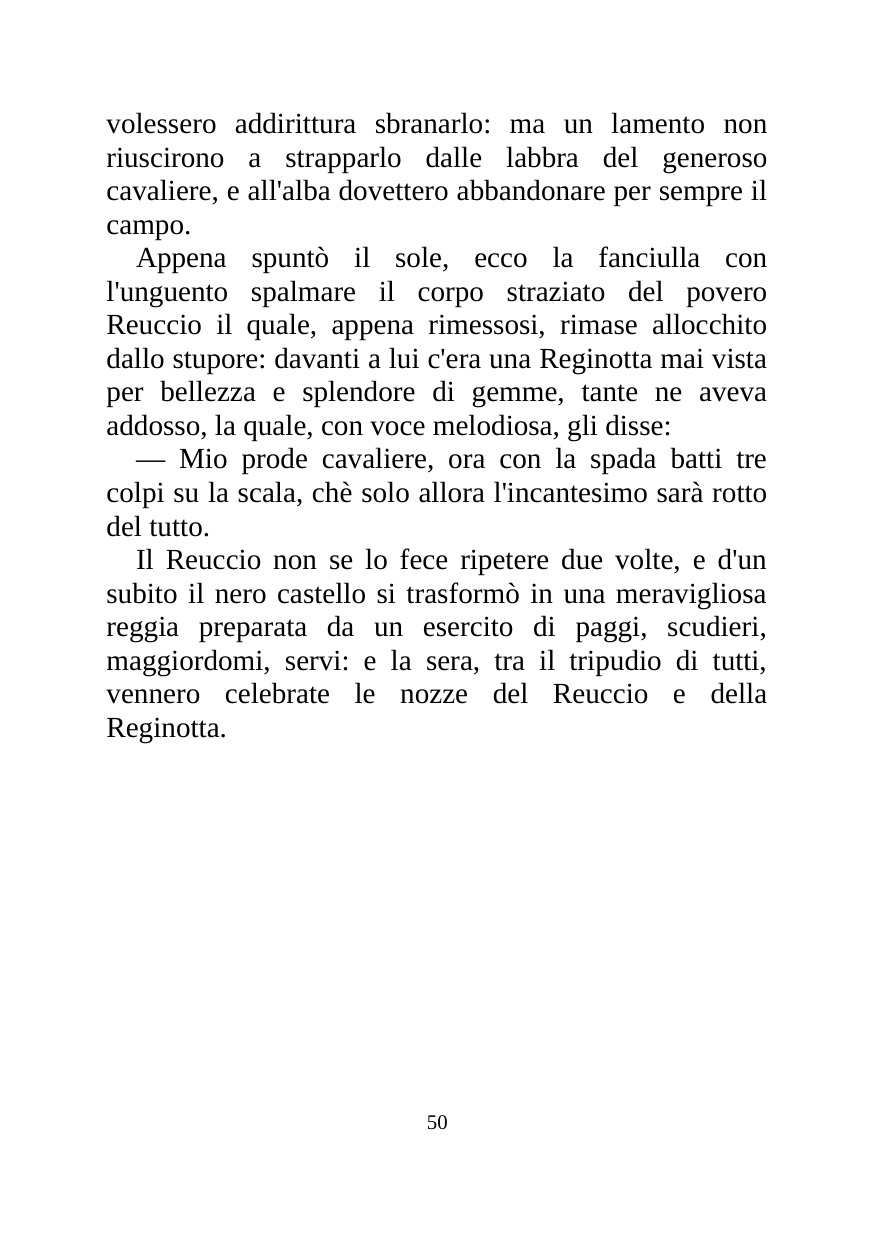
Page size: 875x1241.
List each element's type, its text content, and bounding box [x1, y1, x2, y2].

text — Mio prode cavaliere, ora con la spada batti tre colpi su la scala, chè solo allora l'incantesimo sarà rotto del tutto. [106, 442, 768, 542]
text Il Reuccio non se lo fece ripetere due volte, e d'un subito il nero castello si trasformò in una meravigliosa reggia preparata da un esercito di paggi, scudieri, maggiordomi, servi: e la sera, tra il tripudio di tutti, vennero celebrate le nozze del Reuccio e della Reginotta. [106, 542, 768, 743]
text volessero addirittura sbranarlo: ma un lamento non riuscirono a strapparlo dalle labbra del generoso cavaliere, e all'alba dovettero abbandonare per sempre il campo. [106, 106, 768, 240]
text Appena spuntò il sole, ecco la fanciulla con l'unguento spalmare il corpo straziato del povero Reuccio il quale, appena rimessosi, rimase allocchito dallo stupore: davanti a lui c'era una Reginotta mai vista per bellezza e splendore di gemme, tante ne aveva addosso, la quale, con voce melodiosa, gli disse: [106, 240, 768, 442]
